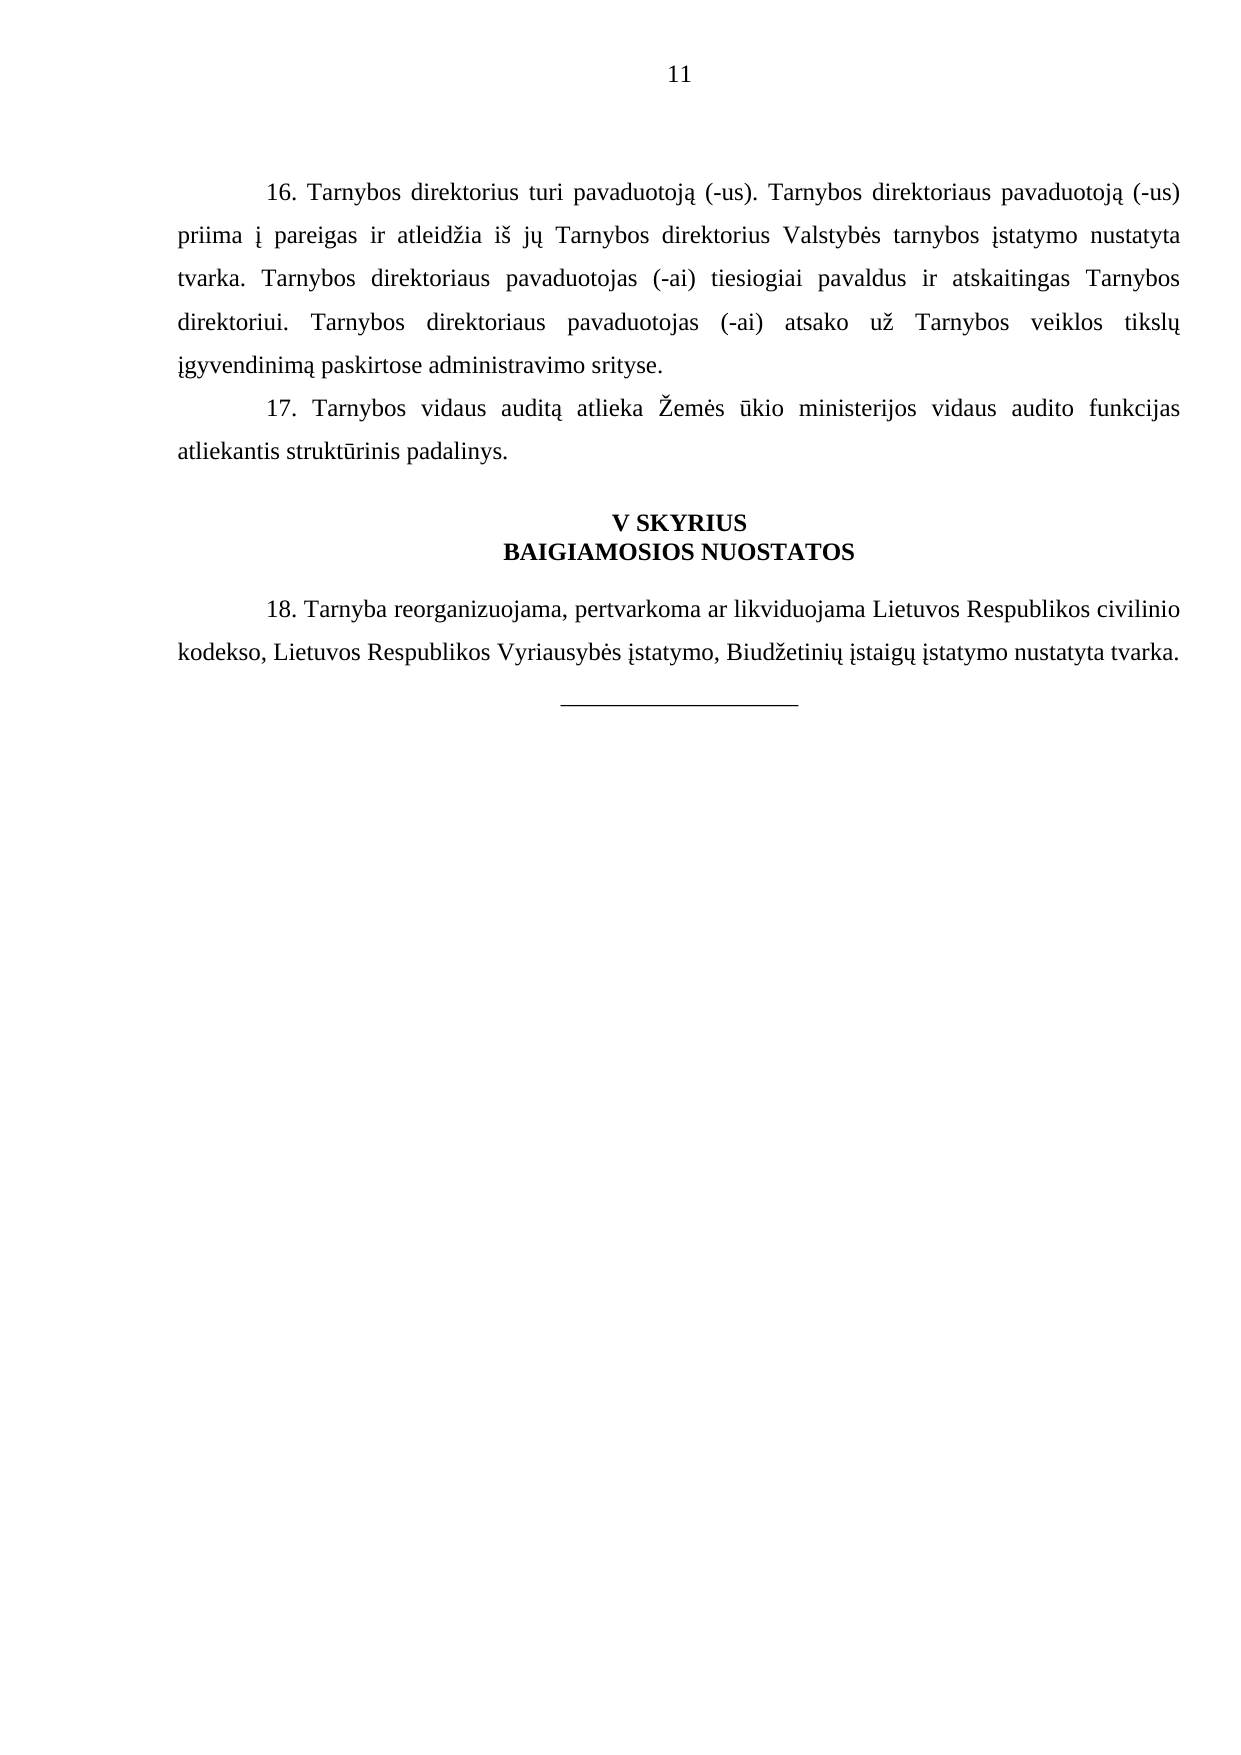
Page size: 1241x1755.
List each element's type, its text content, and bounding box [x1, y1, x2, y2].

text 18. Tarnyba reorganizuojama, pertvarkoma ar likviduojama Lietuvos Respublikos civilinio kodekso, Lietuvos Respublikos Vyriausybės įstatymo, Biudžetinių įstaigų įstatymo nustatyta tvarka. [177, 594, 1181, 666]
text 16. Tarnybos direktorius turi pavaduotoją (-us). Tarnybos direktoriaus pavaduotoją (-us) priima į pareigas ir atleidžia iš jų Tarnybos direktorius Valstybės tarnybos įstatymo nustatyta tvarka. Tarnybos direktoriaus pavaduotojas (-ai) tiesiogiai pavaldus ir atskaitingas Tarnybos direktoriui. Tarnybos direktoriaus pavaduotojas (-ai) atsako už Tarnybos veiklos tikslų įgyvendinimą paskirtose administravimo srityse. [177, 177, 1181, 378]
text ___________________ [177, 680, 1181, 709]
text 17. Tarnybos vidaus auditą atlieka Žemės ūkio ministerijos vidaus audito funkcijas atliekantis struktūrinis padalinys. [177, 393, 1181, 465]
text BAIGIAMOSIOS NUOSTATOS [177, 537, 1181, 565]
text V SKYRIUS [177, 508, 1181, 537]
